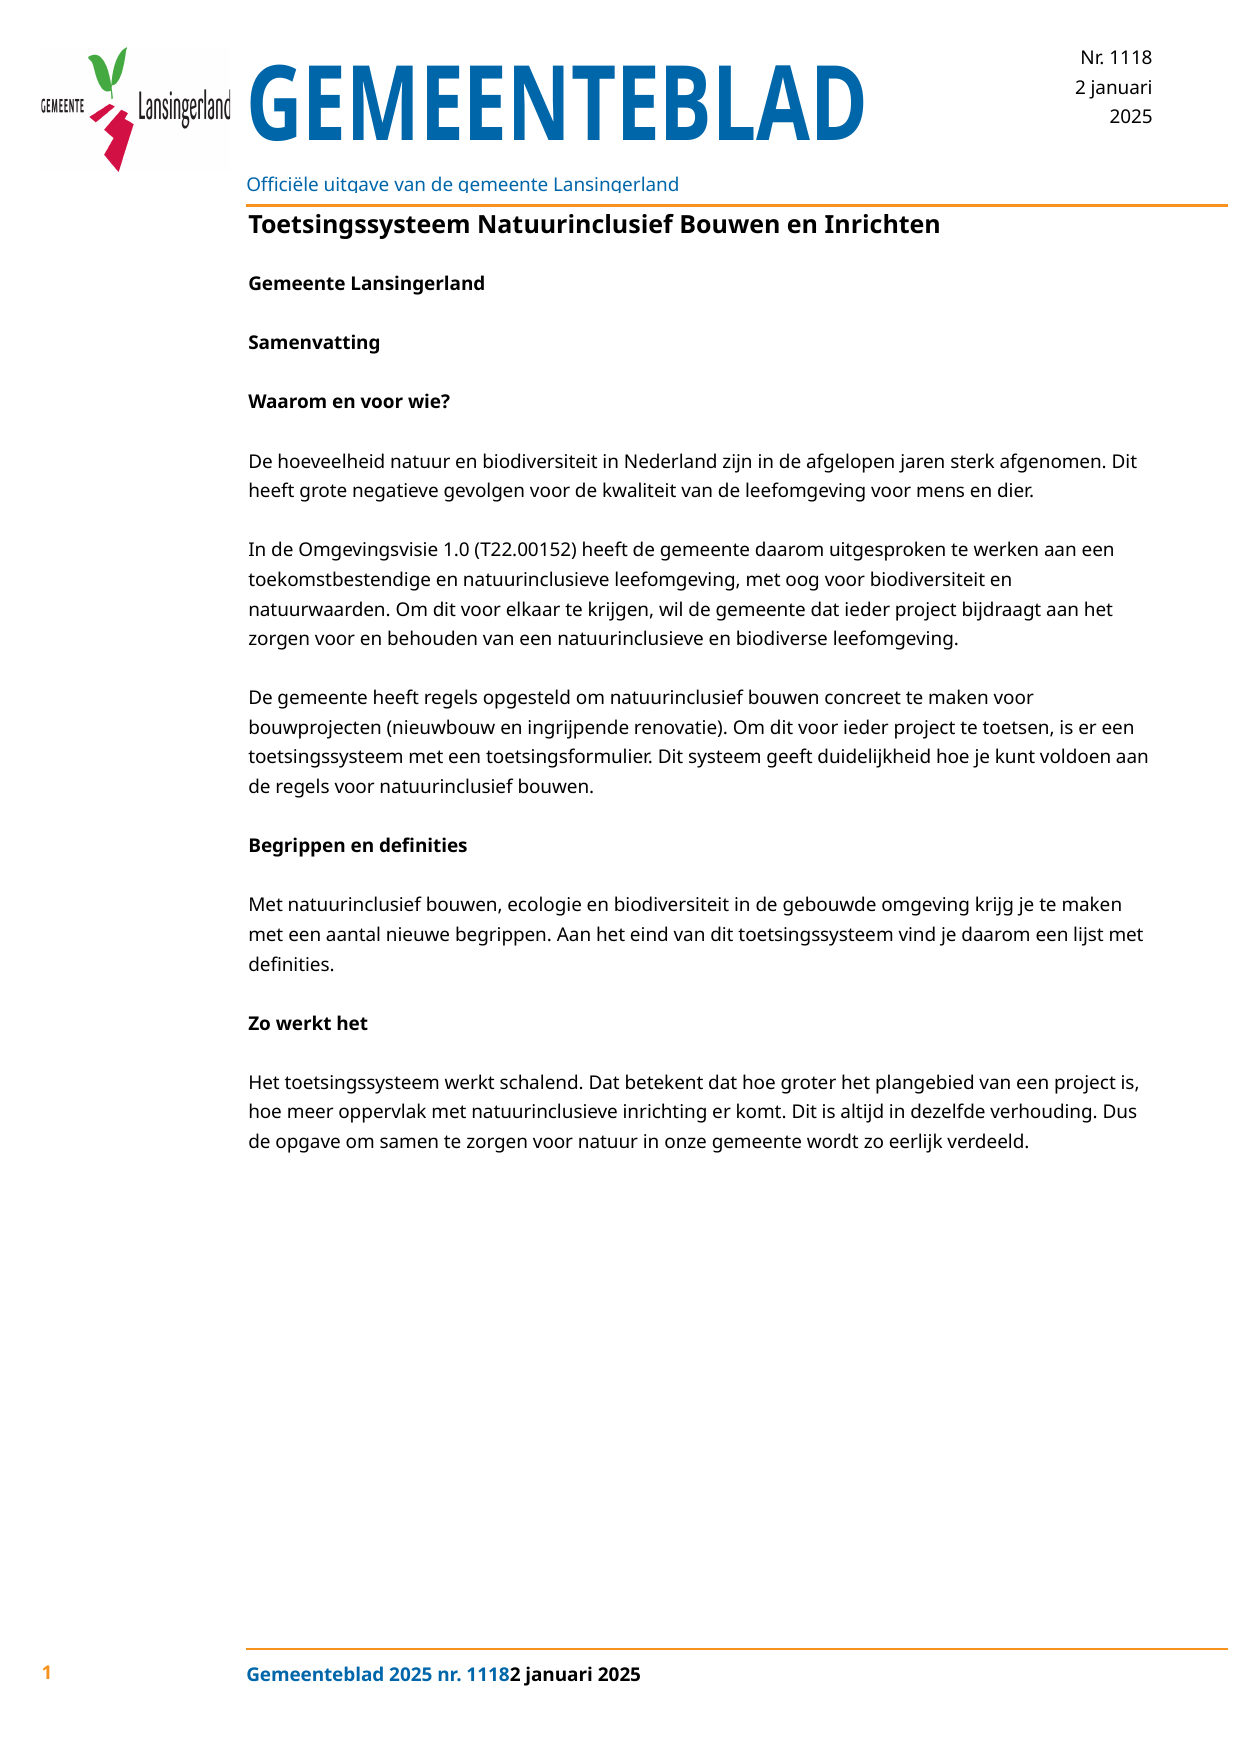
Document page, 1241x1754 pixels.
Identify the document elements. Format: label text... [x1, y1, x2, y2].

text Waarom en voor wie? [248, 389, 1152, 414]
text Het toetsingssysteem werkt schalend. Dat betekent dat hoe groter het plangebied van een project is, hoe meer oppervlak met natuurinclusieve inrichting er komt. Dit is altijd in dezelfde verhouding. Dus de opgave om samen te zorgen voor natuur in onze gemeente wordt zo eerlijk verdeeld. [248, 1069, 1152, 1154]
text Samenvatting [248, 329, 1152, 355]
picture [41, 47, 231, 172]
text De hoeveelheid natuur en biodiversiteit in Nederland zijn in de afgelopen jaren sterk afgenomen. Dit heeft grote negatieve gevolgen voor de kwaliteit van de leefomgeving voor mens en dier. [248, 448, 1152, 503]
text In de Omgevingsvisie 1.0 (T22.00152) heeft de gemeente daarom uitgesproken te werken aan een toekomstbestendige en natuurinclusieve leefomgeving, met oog voor biodiversiteit en natuurwaarden. Om dit voor elkaar te krijgen, wil de gemeente dat ieder project bijdraagt aan het zorgen voor en behouden van een natuurinclusieve en biodiverse leefomgeving. [248, 537, 1152, 651]
text Gemeente Lansingerland [248, 270, 1152, 296]
text Toetsingssysteem Natuurinclusief Bouwen en Inrichten [248, 207, 1152, 241]
text Begrippen en definities [248, 832, 1152, 858]
text De gemeente heeft regels opgesteld om natuurinclusief bouwen concreet te maken voor bouwprojecten (nieuwbouw en ingrijpende renovatie). Om dit voor ieder project te toetsen, is er een toetsingssysteem met een toetsingsformulier. Dit systeem geeft duidelijkheid hoe je kunt voldoen aan de regels voor natuurinclusief bouwen. [248, 684, 1152, 799]
text Zo werkt het [248, 1010, 1152, 1036]
text Met natuurinclusief bouwen, ecologie en biodiversiteit in de gebouwde omgeving krijg je te maken met een aantal nieuwe begrippen. Aan het eind van dit toetsingssysteem vind je daarom een lijst met definities. [248, 892, 1152, 976]
